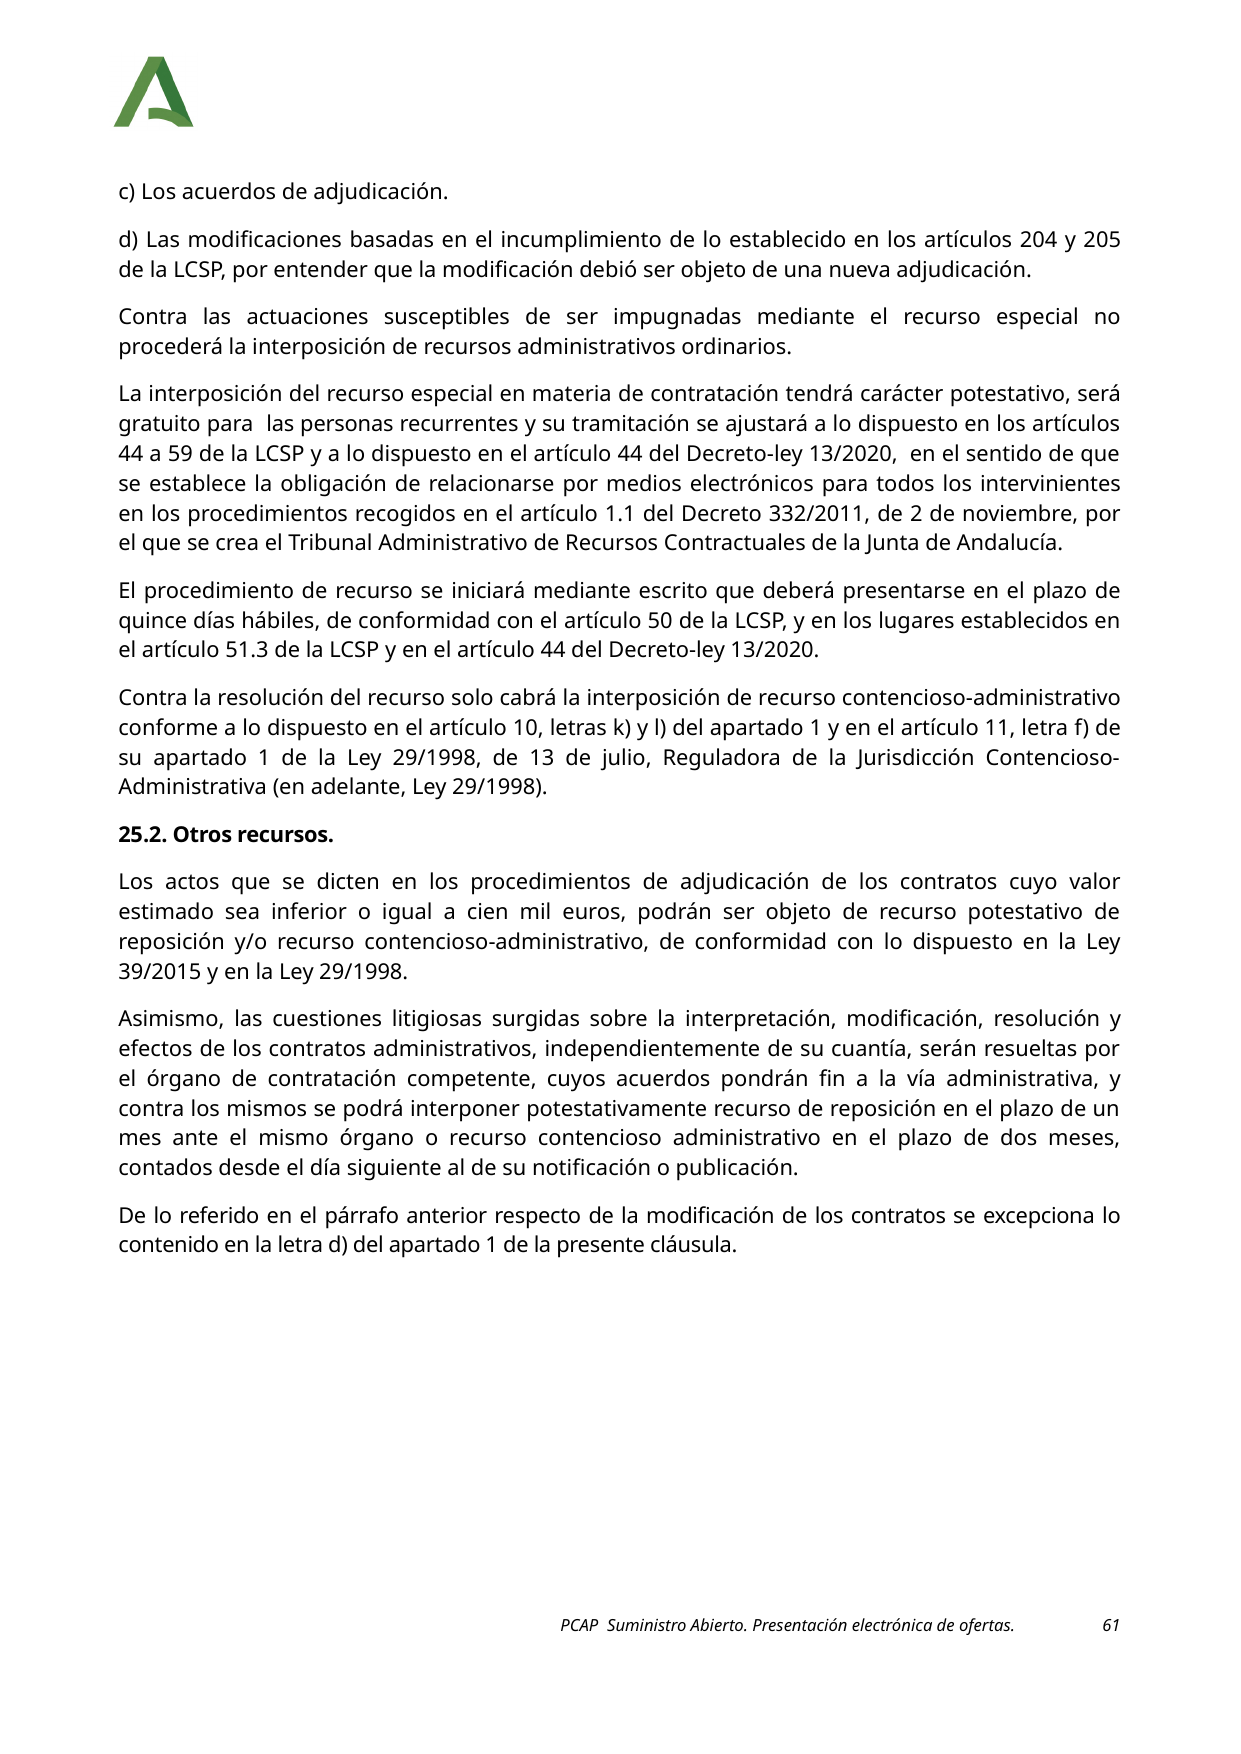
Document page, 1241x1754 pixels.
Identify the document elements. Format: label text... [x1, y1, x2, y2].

text La interposición del recurso especial en materia de contratación tendrá carácter potestativo, será gratuito para las personas recurrentes y su tramitación se ajustará a lo dispuesto en los artículos 44 a 59 de la LCSP y a lo dispuesto en el artículo 44 del Decreto-ley 13/2020, en el sentido de que se establece la obligación de relacionarse por medios electrónicos para todos los intervinientes en los procedimientos recogidos en el artículo 1.1 del Decreto 332/2011, de 2 de noviembre, por el que se crea el Tribunal Administrativo de Recursos Contractuales de la Junta de Andalucía. [118, 378, 1122, 557]
picture [109, 52, 198, 131]
subtitle 25.2. Otros recursos. [118, 819, 1122, 849]
text c) Los acuerdos de adjudicación. [118, 176, 1122, 206]
text d) Las modificaciones basadas en el incumplimiento de lo establecido en los artículos 204 y 205 de la LCSP, por entender que la modificación debió ser objeto de una nueva adjudicación. [118, 224, 1122, 283]
text De lo referido en el párrafo anterior respecto de la modificación de los contratos se excepciona lo contenido en la letra d) del apartado 1 de la presente cláusula. [118, 1200, 1122, 1259]
text Contra la resolución del recurso solo cabrá la interposición de recurso contencioso-administrativo conforme a lo dispuesto en el artículo 10, letras k) y l) del apartado 1 y en el artículo 11, letra f) de su apartado 1 de la Ley 29/1998, de 13 de julio, Reguladora de la Jurisdicción Contencioso-Administrativa (en adelante, Ley 29/1998). [118, 682, 1122, 801]
text Los actos que se dicten en los procedimientos de adjudicación de los contratos cuyo valor estimado sea inferior o igual a cien mil euros, podrán ser objeto de recurso potestativo de reposición y/o recurso contencioso-administrativo, de conformidad con lo dispuesto en la Ley 39/2015 y en la Ley 29/1998. [118, 866, 1122, 986]
text El procedimiento de recurso se iniciará mediante escrito que deberá presentarse en el plazo de quince días hábiles, de conformidad con el artículo 50 de la LCSP, y en los lugares establecidos en el artículo 51.3 de la LCSP y en el artículo 44 del Decreto-ley 13/2020. [118, 575, 1122, 664]
text Asimismo, las cuestiones litigiosas surgidas sobre la interpretación, modificación, resolución y efectos de los contratos administrativos, independientemente de su cuantía, serán resueltas por el órgano de contratación competente, cuyos acuerdos pondrán fin a la vía administrativa, y contra los mismos se podrá interponer potestativamente recurso de reposición en el plazo de un mes ante el mismo órgano o recurso contencioso administrativo en el plazo de dos meses, contados desde el día siguiente al de su notificación o publicación. [118, 1003, 1122, 1182]
text Contra las actuaciones susceptibles de ser impugnadas mediante el recurso especial no procederá la interposición de recursos administrativos ordinarios. [118, 301, 1122, 361]
